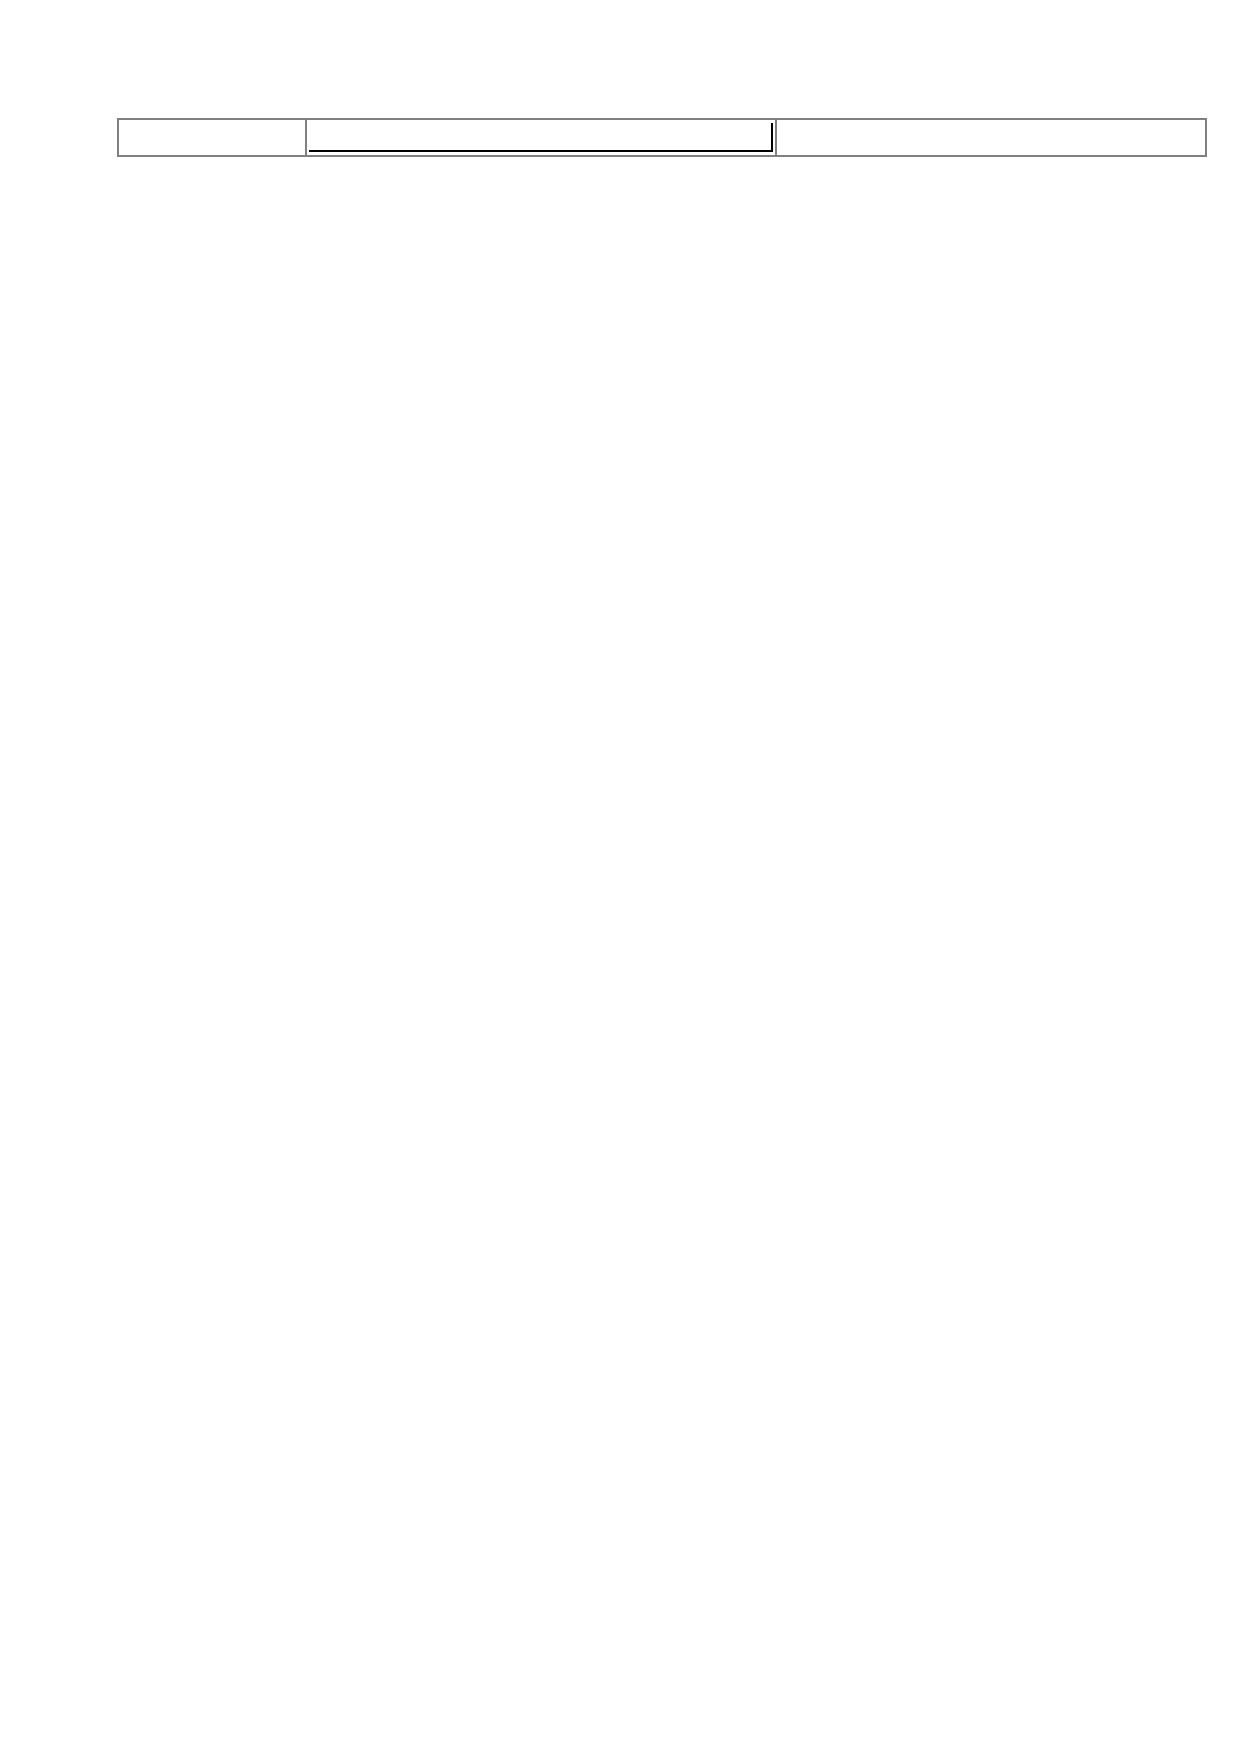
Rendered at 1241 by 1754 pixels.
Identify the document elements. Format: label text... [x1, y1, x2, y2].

table_cell Домаш-нее задание [119, 120, 305, 155]
table_cell [777, 120, 1205, 155]
table_cell 1.Подготовьте рассказ о герое от имени Савельича. 2.Чит.2-4 главы романа. [307, 120, 775, 155]
